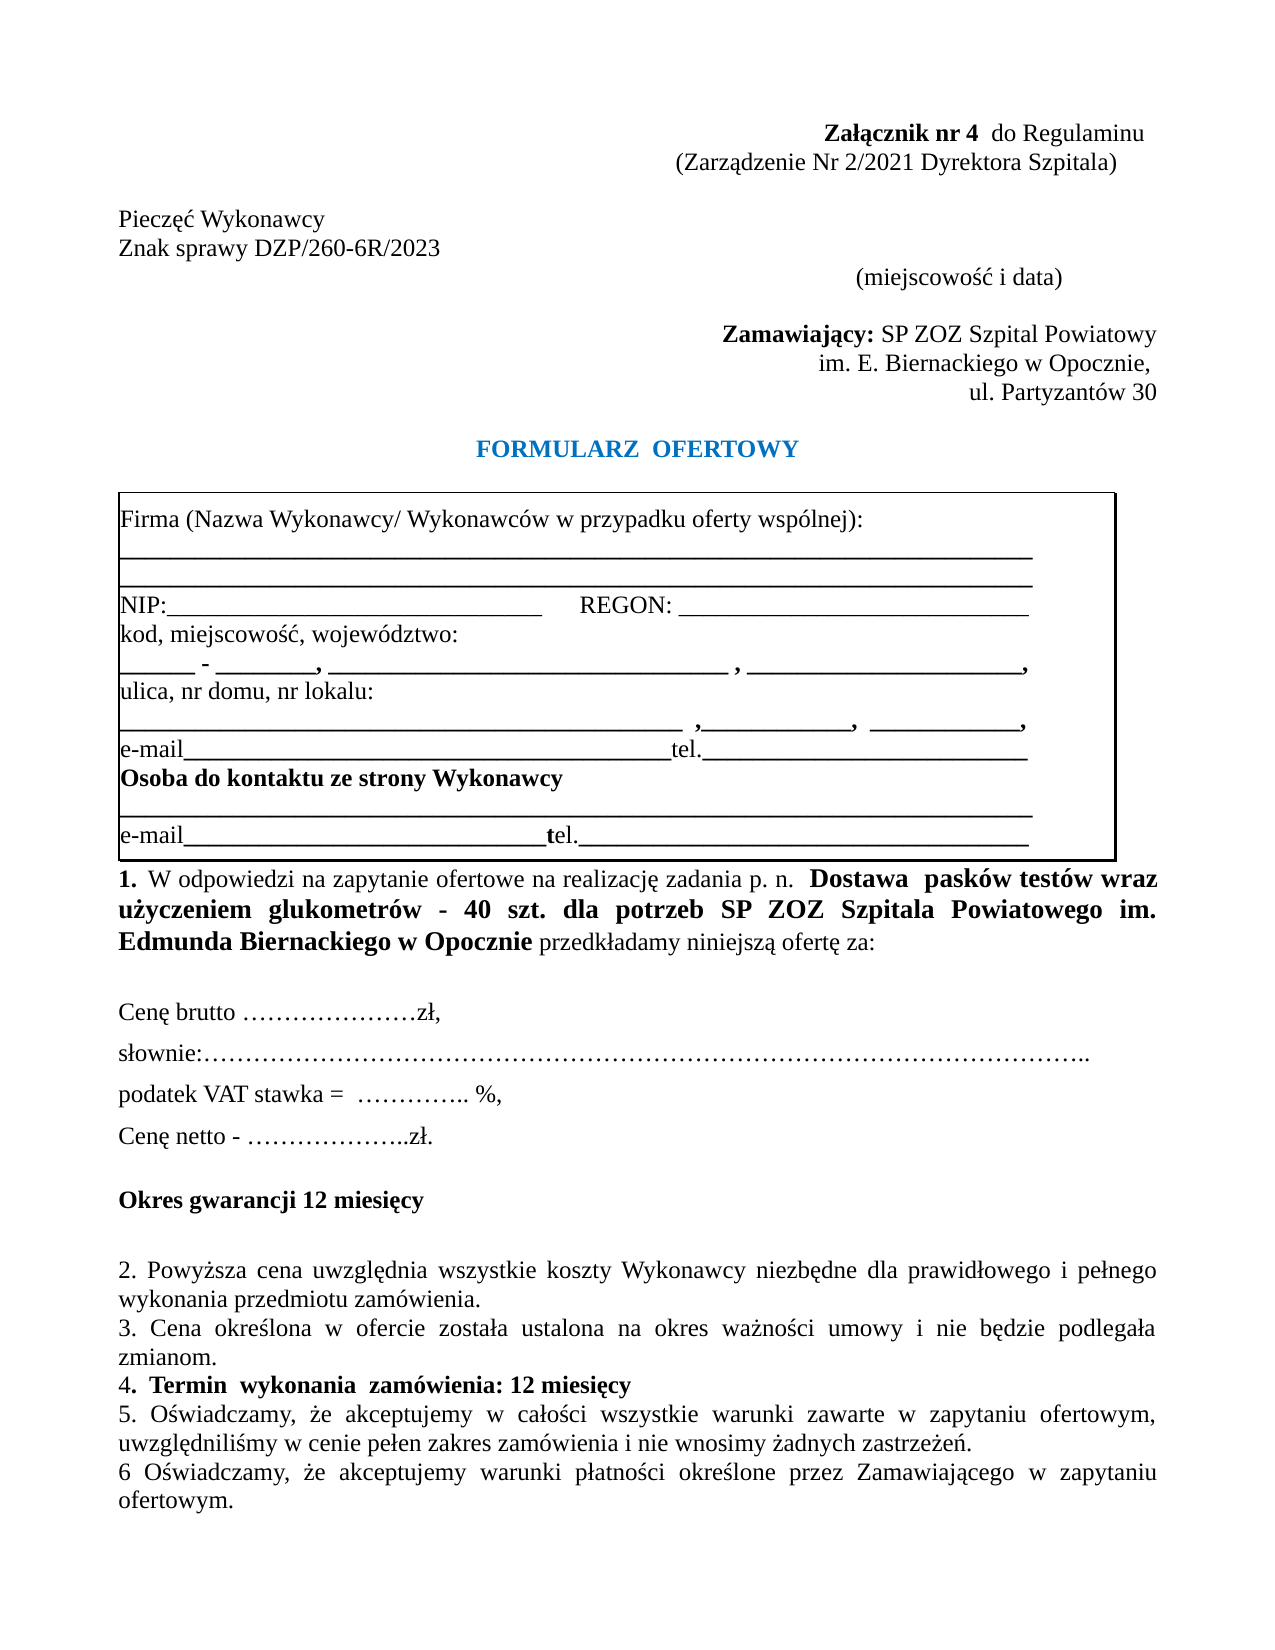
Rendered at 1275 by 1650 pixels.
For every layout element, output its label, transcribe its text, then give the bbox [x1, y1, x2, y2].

text _________________________________________________________________________ [120, 521, 1114, 549]
text Firma (Nazwa Wykonawcy/ Wykonawców w przypadku oferty wspólnej): [120, 493, 1114, 521]
list W odpowiedzi na zapytanie ofertowe na realizację zadania p. n. Dostawa pasków testów wraz użyczeniem glukometrów - 40 szt. dla potrzeb SP ZOZ Szpitala Powiatowego im. Edmunda Biernackiego w Opocznie przedkładamy niniejszą ofertę za: [118, 862, 1158, 956]
text 4. Termin wykonania zamówienia: 12 miesięcy [118, 1370, 1157, 1399]
text 2. Powyższa cena uwzględnia wszystkie koszty Wykonawcy niezbędne dla prawidłowego i pełnego wykonania przedmiotu zamówienia. [118, 1255, 1157, 1313]
text _________________________________________________________________________ [120, 779, 1114, 808]
text 5. Oświadczamy, że akceptujemy w całości wszystkie warunki zawarte w zapytaniu ofertowym, uwzględniliśmy w cenie pełen zakres zamówienia i nie wnosimy żadnych zastrzeżeń. [118, 1399, 1157, 1457]
text ulica, nr domu, nr lokalu: [120, 664, 1114, 693]
subtitle FORMULARZ OFERTOWY [118, 434, 1157, 463]
text Załącznik nr 4 do Regulaminu [118, 118, 1157, 147]
text Okres gwarancji 12 miesięcy [118, 1185, 1217, 1214]
text ul. Partyzantów 30 [118, 377, 1157, 406]
text Osoba do kontaktu ze strony Wykonawcy [120, 751, 1114, 779]
text podatek VAT stawka = ………….. %, [118, 1079, 1157, 1108]
text im. E. Biernackiego w Opocznie, [118, 348, 1157, 377]
text 3. Cena określona w ofercie została ustalona na okres ważności umowy i nie będzie podlegała zmianom. [118, 1313, 1157, 1370]
text NIP:______________________________ REGON: ____________________________ [120, 578, 1114, 607]
text kod, miejscowość, województwo: [120, 607, 1114, 636]
text (Zarządzenie Nr 2/2021 Dyrektora Szpitala) [118, 147, 1186, 176]
text słownie:…………………………………………………………………………………………….. [118, 1038, 1217, 1067]
text Pieczęć Wykonawcy Znak sprawy DZP/260-6R/2023 (miejscowość i data) [118, 204, 1157, 291]
text _____________________________________________ ,____________, ____________, [120, 693, 1114, 722]
text e-mail_______________________________­­­­­­­­­­­­­________tel.__________________________ [120, 722, 1114, 751]
text _________________________________________________________________________ [120, 549, 1114, 578]
text ______ - ________, ________________________________ , ______________________, [120, 636, 1114, 664]
text 6 Oświadczamy, że akceptujemy warunki płatności określone przez Zamawiającego w zapytaniu ofertowym. [118, 1457, 1157, 1514]
text Zamawiający: SP ZOZ Szpital Powiatowy [118, 319, 1157, 348]
text Cenę netto - ………………..zł. [118, 1121, 1157, 1149]
text e-mail________________________­­­­­­­­­­­­­_____tel.____________________________________ [120, 808, 1114, 859]
text Cenę brutto …………………zł, [118, 997, 1157, 1026]
